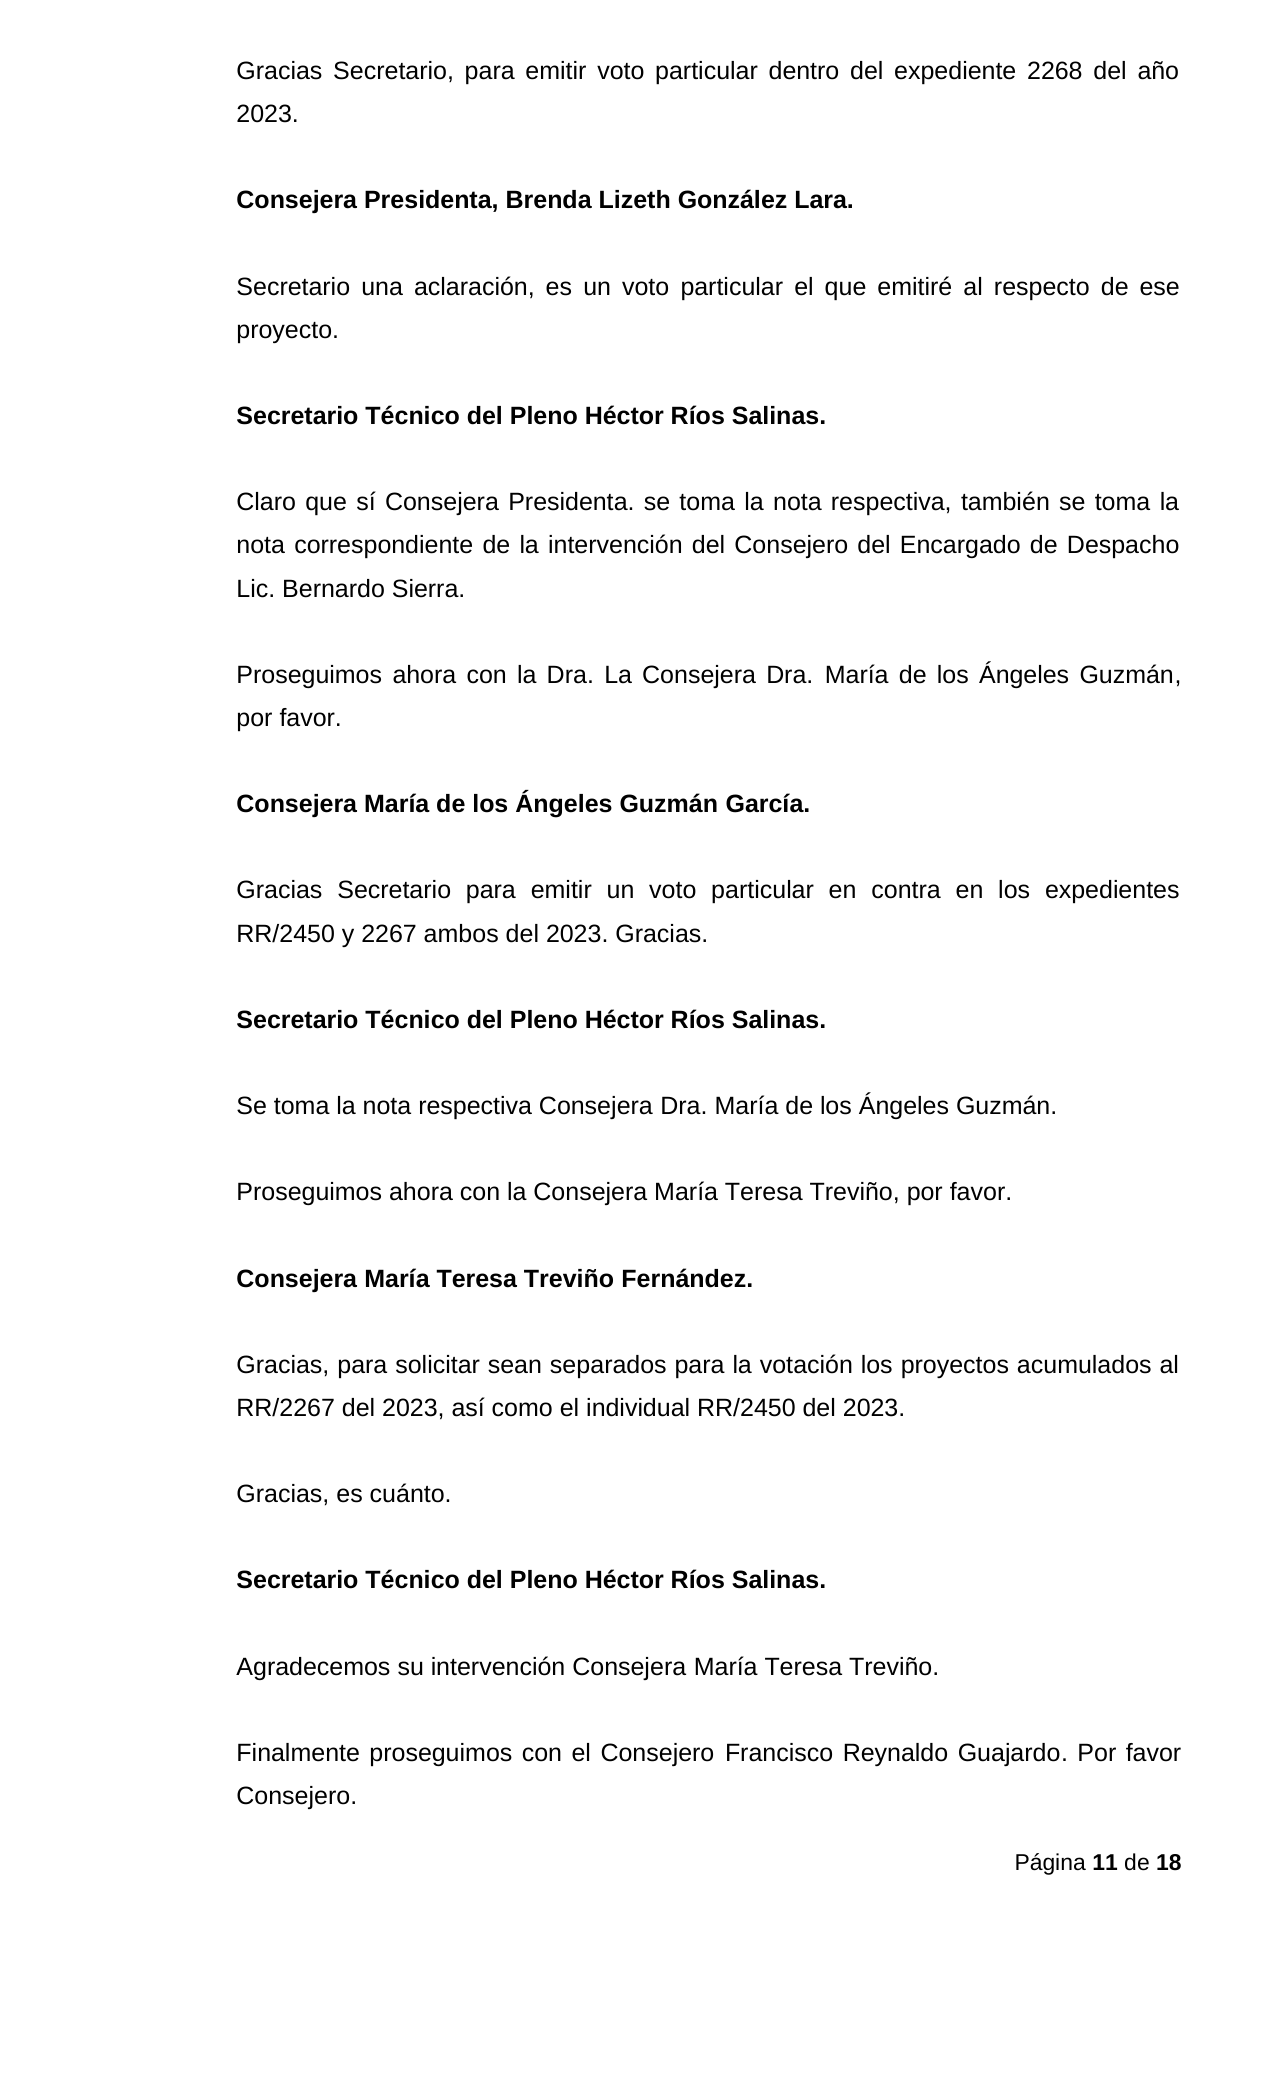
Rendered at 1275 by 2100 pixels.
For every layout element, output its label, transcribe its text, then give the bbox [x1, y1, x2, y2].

text Consejera María de los Ángeles Guzmán García. [236, 789, 1181, 818]
text Secretario Técnico del Pleno Héctor Ríos Salinas. [236, 1005, 1181, 1034]
text Claro que sí Consejera Presidenta. se toma la nota respectiva, también se toma la nota correspondiente de la intervención del Consejero del Encargado de Despacho Lic. Bernardo Sierra. [236, 487, 1181, 602]
text Consejera Presidenta, Brenda Lizeth González Lara. [236, 186, 1181, 214]
text Secretario Técnico del Pleno Héctor Ríos Salinas. [236, 1566, 1181, 1594]
text Gracias Secretario, para emitir voto particular dentro del expediente 2268 del año 2023. [236, 56, 1181, 128]
text Proseguimos ahora con la Dra. La Consejera Dra. María de los Ángeles Guzmán, por favor. [236, 660, 1181, 732]
text Gracias, es cuánto. [236, 1479, 1181, 1508]
text Agradecemos su intervención Consejera María Teresa Treviño. [236, 1652, 1181, 1681]
text Gracias Secretario para emitir un voto particular en contra en los expedientes RR/2450 y 2267 ambos del 2023. Gracias. [236, 876, 1181, 947]
text Proseguimos ahora con la Consejera María Teresa Treviño, por favor. [236, 1177, 1181, 1206]
text Finalmente proseguimos con el Consejero Francisco Reynaldo Guajardo. Por favor Consejero. [236, 1738, 1181, 1810]
text Secretario Técnico del Pleno Héctor Ríos Salinas. [236, 401, 1181, 430]
text Gracias, para solicitar sean separados para la votación los proyectos acumulados al RR/2267 del 2023, así como el individual RR/2450 del 2023. [236, 1350, 1181, 1422]
text Consejera María Teresa Treviño Fernández. [236, 1264, 1181, 1292]
text Secretario una aclaración, es un voto particular el que emitiré al respecto de ese proyecto. [236, 272, 1181, 344]
text Se toma la nota respectiva Consejera Dra. María de los Ángeles Guzmán. [236, 1091, 1181, 1120]
